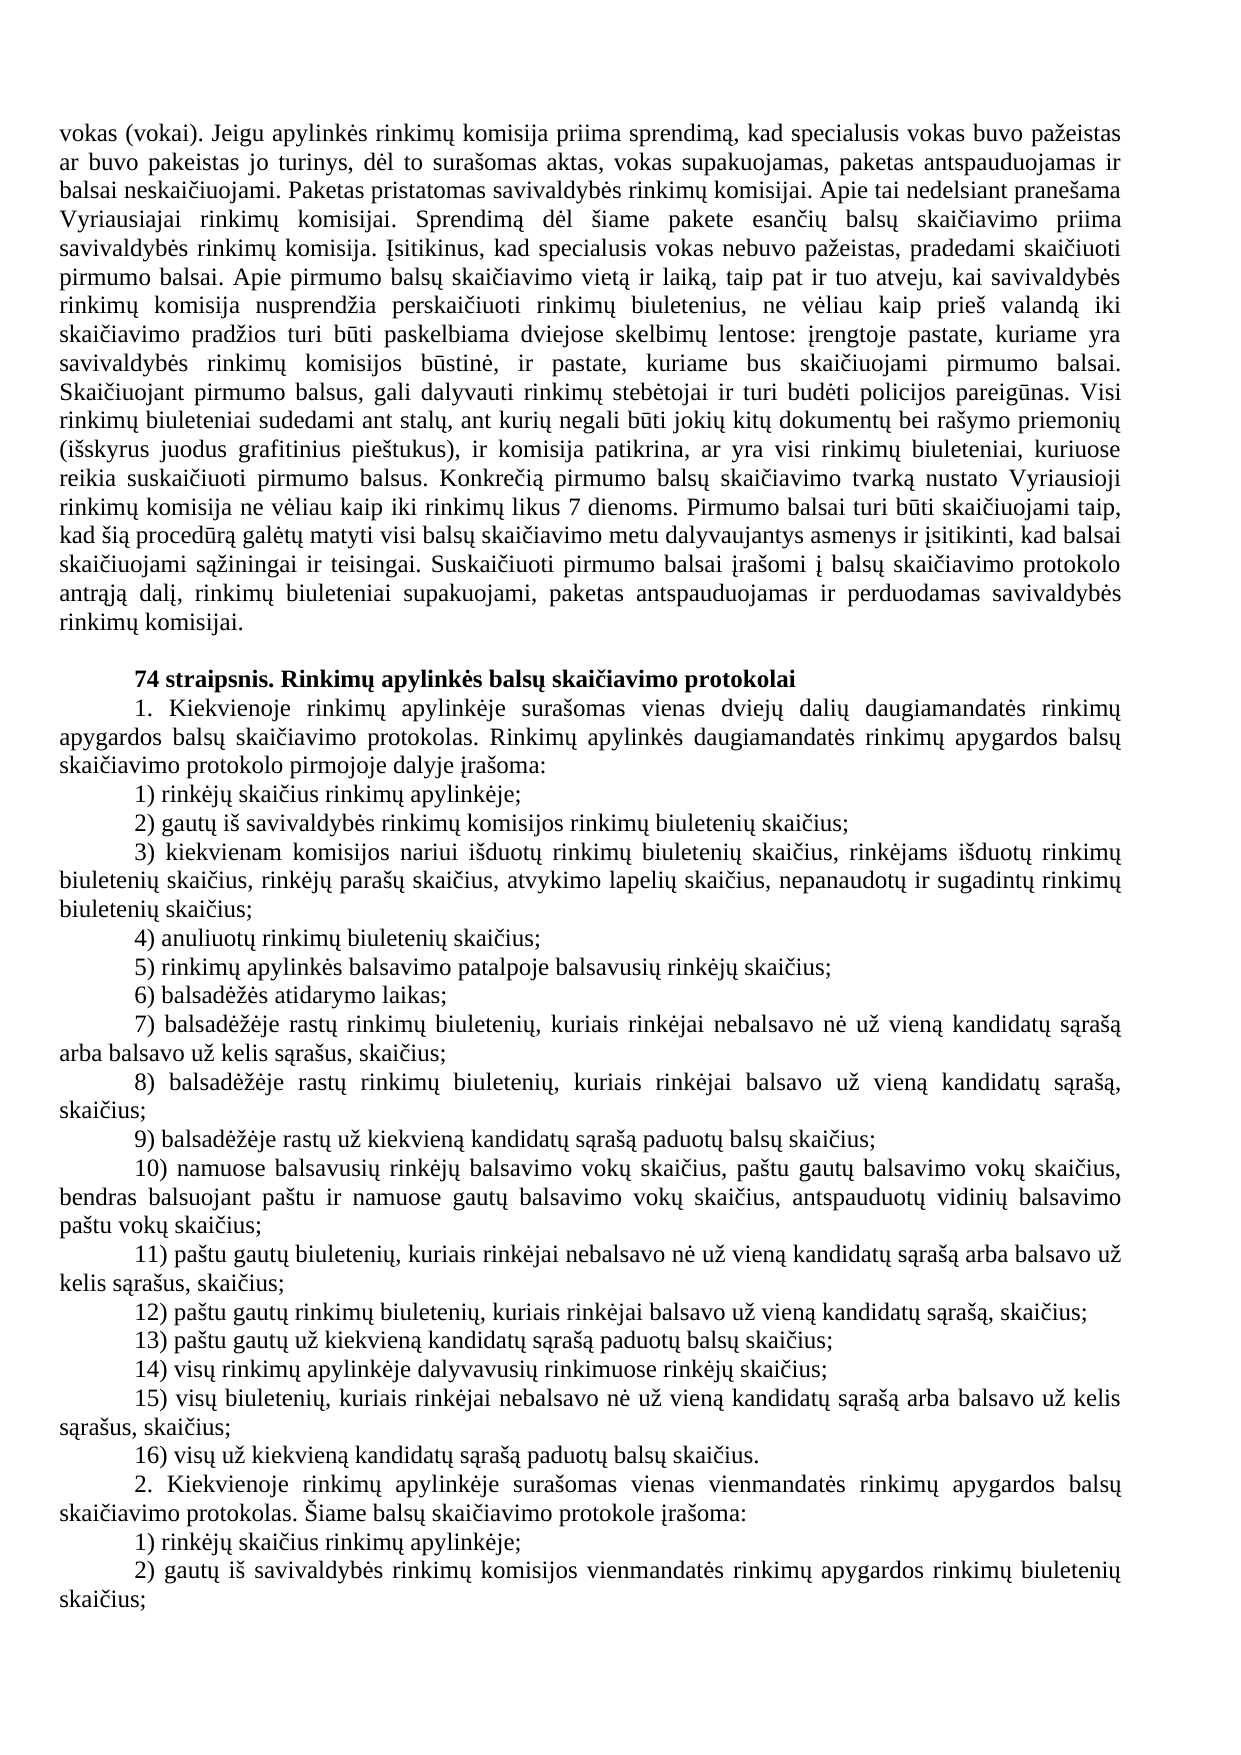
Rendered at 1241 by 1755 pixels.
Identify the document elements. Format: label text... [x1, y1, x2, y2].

text 3) kiekvienam komisijos nariui išduotų rinkimų biuletenių skaičius, rinkėjams išduotų rinkimų biuletenių skaičius, rinkėjų parašų skaičius, atvykimo lapelių skaičius, nepanaudotų ir sugadintų rinkimų biuletenių skaičius; [59, 837, 1122, 923]
text 6) balsadėžės atidarymo laikas; [59, 981, 1122, 1009]
text 11) paštu gautų biuletenių, kuriais rinkėjai nebalsavo nė už vieną kandidatų sąrašą arba balsavo už kelis sąrašus, skaičius; [59, 1239, 1122, 1297]
text 1) rinkėjų skaičius rinkimų apylinkėje; [59, 779, 1122, 808]
text 74 straipsnis. Rinkimų apylinkės balsų skaičiavimo protokolai [59, 664, 1122, 693]
text 2) gautų iš savivaldybės rinkimų komisijos rinkimų biuletenių skaičius; [59, 808, 1122, 837]
text 16) visų už kiekvieną kandidatų sąrašą paduotų balsų skaičius. [59, 1441, 1122, 1469]
text 1. Kiekvienoje rinkimų apylinkėje surašomas vienas dviejų dalių daugiamandatės rinkimų apygardos balsų skaičiavimo protokolas. Rinkimų apylinkės daugiamandatės rinkimų apygardos balsų skaičiavimo protokolo pirmojoje dalyje įrašoma: [59, 693, 1122, 779]
text 4) anuliuotų rinkimų biuletenių skaičius; [59, 923, 1122, 952]
text 13) paštu gautų už kiekvieną kandidatų sąrašą paduotų balsų skaičius; [59, 1326, 1122, 1354]
text 12) paštu gautų rinkimų biuletenių, kuriais rinkėjai balsavo už vieną kandidatų sąrašą, skaičius; [59, 1297, 1122, 1326]
text 1) rinkėjų skaičius rinkimų apylinkėje; [59, 1527, 1122, 1556]
text 5) rinkimų apylinkės balsavimo patalpoje balsavusių rinkėjų skaičius; [59, 952, 1122, 981]
text 9) balsadėžėje rastų už kiekvieną kandidatų sąrašą paduotų balsų skaičius; [59, 1124, 1122, 1153]
text 7) balsadėžėje rastų rinkimų biuletenių, kuriais rinkėjai nebalsavo nė už vieną kandidatų sąrašą arba balsavo už kelis sąrašus, skaičius; [59, 1009, 1122, 1067]
text 2. Kiekvienoje rinkimų apylinkėje surašomas vienas vienmandatės rinkimų apygardos balsų skaičiavimo protokolas. Šiame balsų skaičiavimo protokole įrašoma: [59, 1469, 1122, 1527]
text 15) visų biuletenių, kuriais rinkėjai nebalsavo nė už vieną kandidatų sąrašą arba balsavo už kelis sąrašus, skaičius; [59, 1383, 1122, 1441]
text 14) visų rinkimų apylinkėje dalyvavusių rinkimuose rinkėjų skaičius; [59, 1354, 1122, 1383]
text vokas (vokai). Jeigu apylinkės rinkimų komisija priima sprendimą, kad specialusis vokas buvo pažeistas ar buvo pakeistas jo turinys, dėl to surašomas aktas, vokas supakuojamas, paketas antspauduojamas ir balsai neskaičiuojami. Paketas pristatomas savivaldybės rinkimų komisijai. Apie tai nedelsiant pranešama Vyriausiajai rinkimų komisijai. Sprendimą dėl šiame pakete esančių balsų skaičiavimo priima savivaldybės rinkimų komisija. Įsitikinus, kad specialusis vokas nebuvo pažeistas, pradedami skaičiuoti pirmumo balsai. Apie pirmumo balsų skaičiavimo vietą ir laiką, taip pat ir tuo atveju, kai savivaldybės rinkimų komisija nusprendžia perskaičiuoti rinkimų biuletenius, ne vėliau kaip prieš valandą iki skaičiavimo pradžios turi būti paskelbiama dviejose skelbimų lentose: įrengtoje pastate, kuriame yra savivaldybės rinkimų komisijos būstinė, ir pastate, kuriame bus skaičiuojami pirmumo balsai. Skaičiuojant pirmumo balsus, gali dalyvauti rinkimų stebėtojai ir turi budėti policijos pareigūnas. Visi rinkimų biuleteniai sudedami ant stalų, ant kurių negali būti jokių kitų dokumentų bei rašymo priemonių (išskyrus juodus grafitinius pieštukus), ir komisija patikrina, ar yra visi rinkimų biuleteniai, kuriuose reikia suskaičiuoti pirmumo balsus. Konkrečią pirmumo balsų skaičiavimo tvarką nustato Vyriausioji rinkimų komisija ne vėliau kaip iki rinkimų likus 7 dienoms. Pirmumo balsai turi būti skaičiuojami taip, kad šią procedūrą galėtų matyti visi balsų skaičiavimo metu dalyvaujantys asmenys ir įsitikinti, kad balsai skaičiuojami sąžiningai ir teisingai. Suskaičiuoti pirmumo balsai įrašomi į balsų skaičiavimo protokolo antrąją dalį, rinkimų biuleteniai supakuojami, paketas antspauduojamas ir perduodamas savivaldybės rinkimų komisijai. [59, 118, 1122, 636]
text 10) namuose balsavusių rinkėjų balsavimo vokų skaičius, paštu gautų balsavimo vokų skaičius, bendras balsuojant paštu ir namuose gautų balsavimo vokų skaičius, antspauduotų vidinių balsavimo paštu vokų skaičius; [59, 1153, 1122, 1239]
text 2) gautų iš savivaldybės rinkimų komisijos vienmandatės rinkimų apygardos rinkimų biuletenių skaičius; [59, 1556, 1122, 1613]
text 8) balsadėžėje rastų rinkimų biuletenių, kuriais rinkėjai balsavo už vieną kandidatų sąrašą, skaičius; [59, 1067, 1122, 1124]
